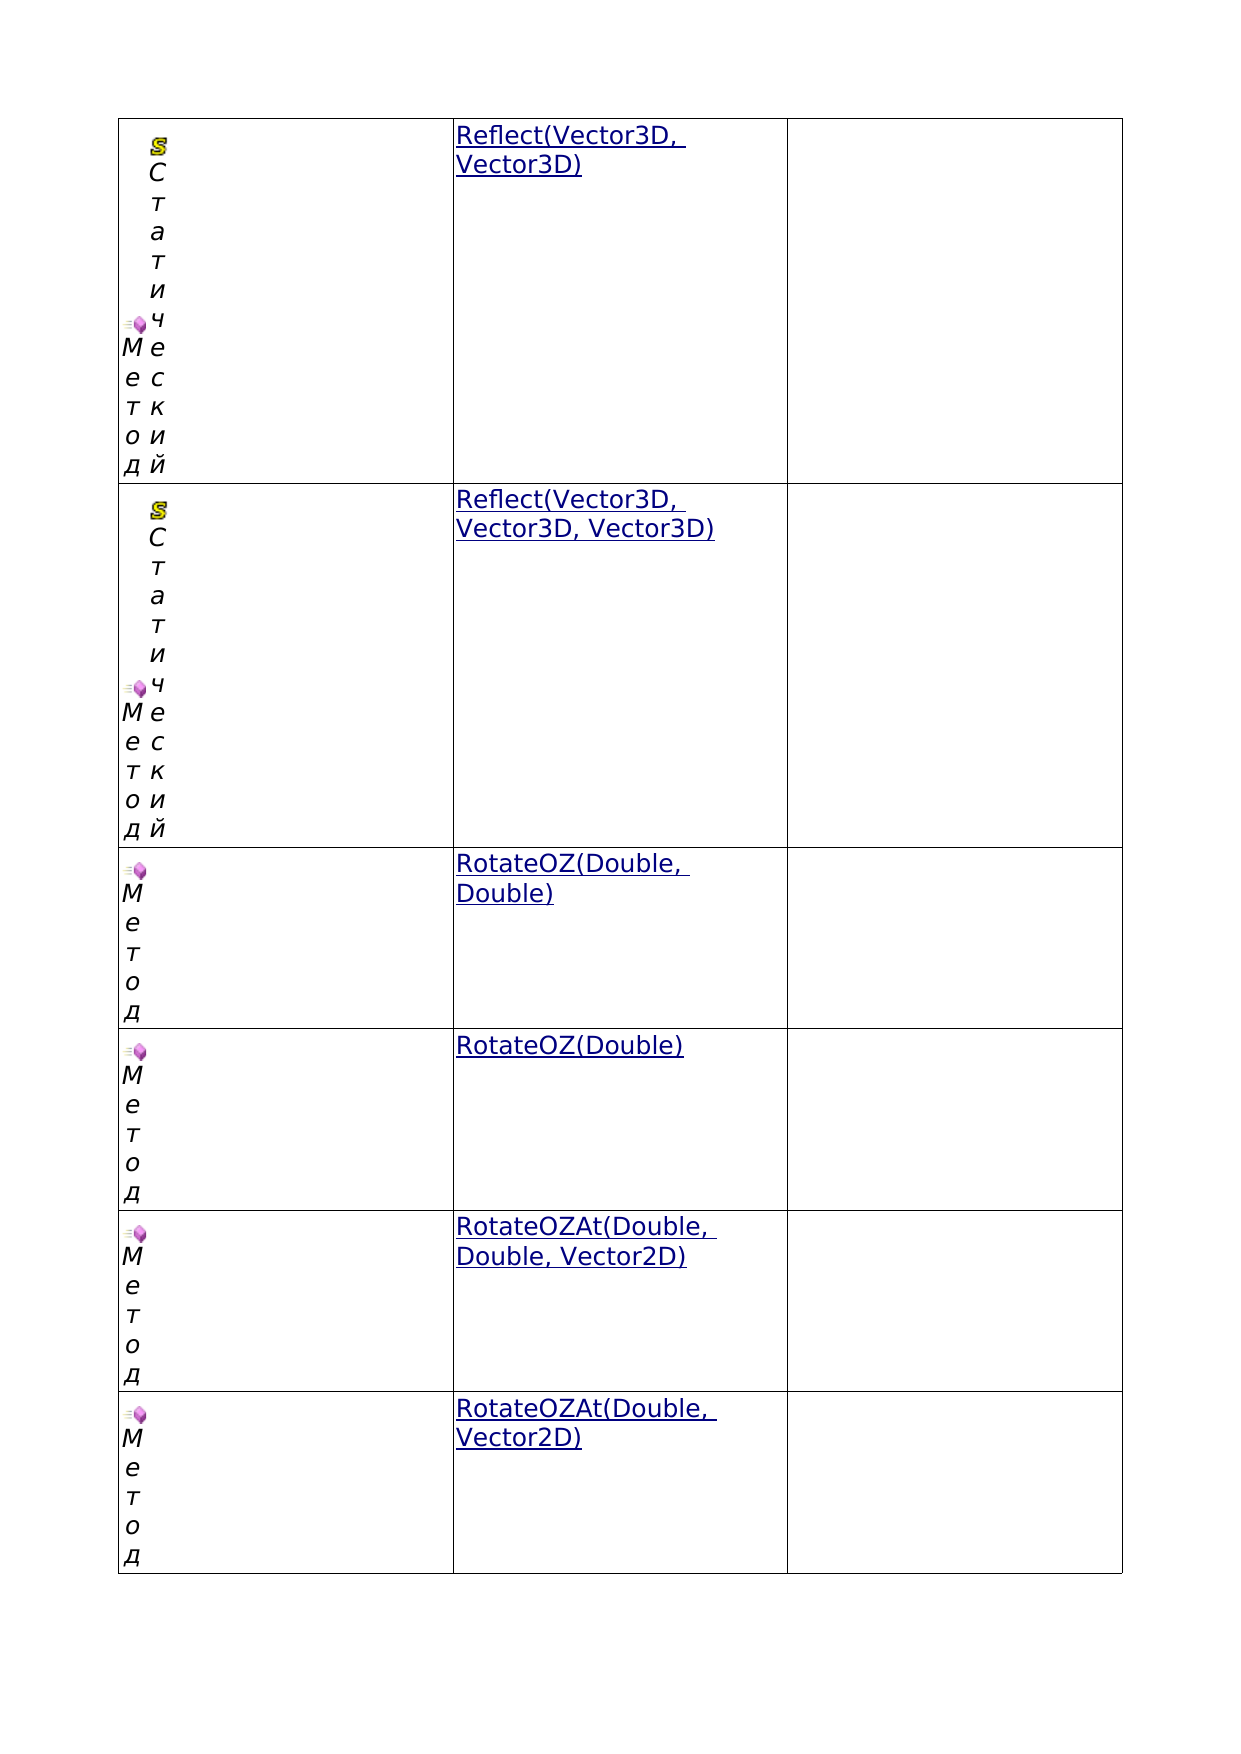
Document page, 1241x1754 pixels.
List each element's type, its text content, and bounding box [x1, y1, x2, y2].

picture [146, 133, 172, 159]
table_cell Reflect(Vector3D, Vector3D, Vector3D) [454, 484, 787, 847]
table_cell [119, 119, 453, 482]
table_cell RotateOZ(Double, Double) [454, 848, 787, 1028]
picture [121, 680, 146, 698]
table_cell [788, 1392, 1122, 1572]
table_cell [119, 848, 453, 1028]
table_cell RotateOZ(Double) [454, 1029, 787, 1209]
table_cell Reflect(Vector3D, Vector3D) [454, 119, 787, 482]
table_cell [119, 484, 453, 847]
table_cell RotateOZAt(Double, Double, Vector2D) [454, 1211, 787, 1391]
picture [121, 1225, 147, 1243]
table_cell [119, 1392, 453, 1572]
picture [146, 497, 172, 523]
table_cell [119, 1029, 453, 1209]
picture [121, 316, 146, 334]
table_cell [788, 119, 1122, 482]
table_cell [788, 1211, 1122, 1391]
table_cell [788, 1029, 1122, 1209]
picture [121, 1406, 147, 1424]
table_cell [788, 848, 1122, 1028]
picture [121, 1043, 147, 1061]
table_cell [119, 1211, 453, 1391]
picture [121, 862, 147, 880]
table_cell RotateOZAt(Double, Vector2D) [454, 1392, 787, 1572]
table_cell [788, 484, 1122, 847]
